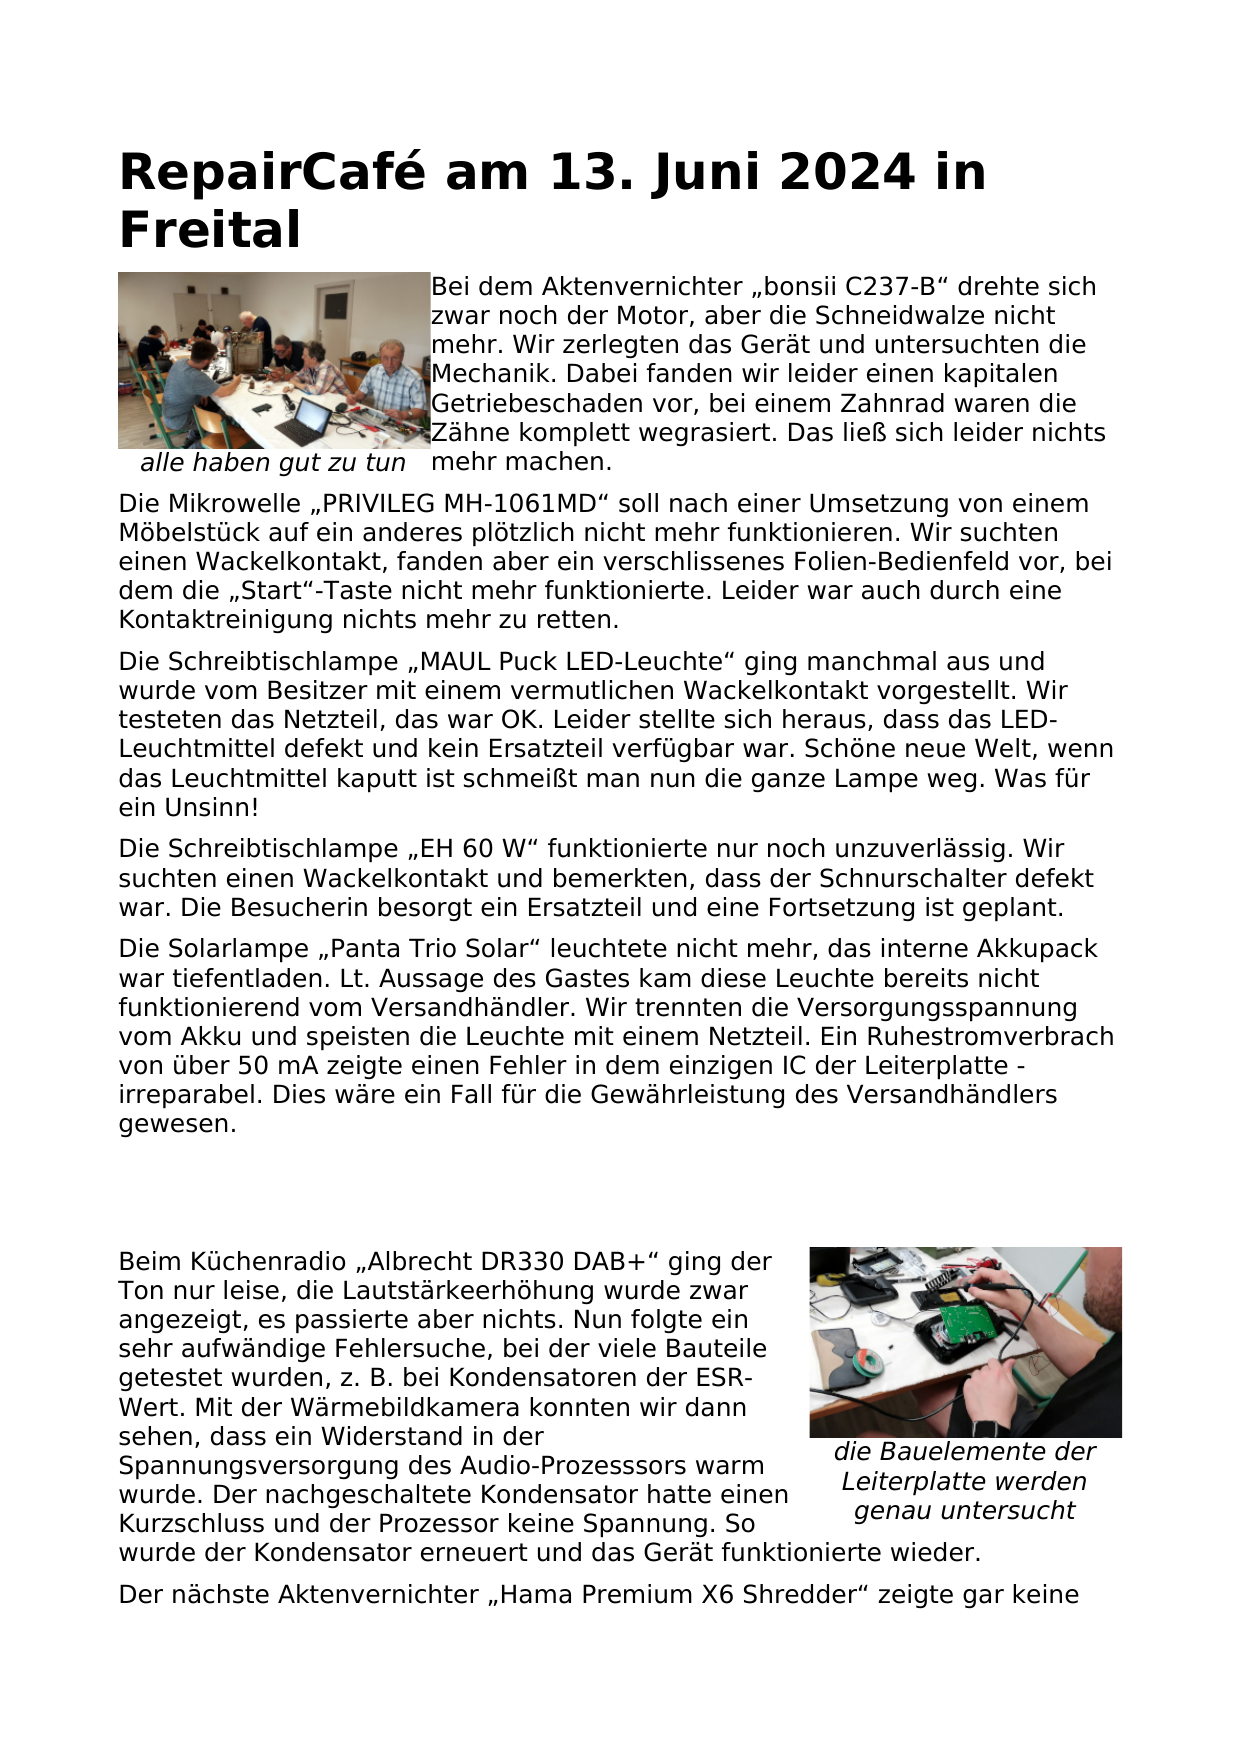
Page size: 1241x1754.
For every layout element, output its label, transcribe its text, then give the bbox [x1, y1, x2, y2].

text Beim Küchenradio „Albrecht DR330 DAB+“ ging der Ton nur leise, die Lautstärkeerhöhung wurde zwar angezeigt, es passierte aber nichts. Nun folgte ein sehr aufwändige Fehlersuche, bei der viele Bauteile getestet wurden, z. B. bei Kondensatoren der ESR-Wert. Mit der Wärmebildkamera konnten wir dann sehen, dass ein Widerstand in der Spannungsversorgung des Audio-Prozesssors warm wurde. Der nachgeschaltete Kondensator hatte einen Kurzschluss und der Prozessor keine Spannung. So wurde der Kondensator erneuert und das Gerät funktionierte wieder. [118, 1247, 1122, 1568]
text Die Solarlampe „Panta Trio Solar“ leuchtete nicht mehr, das interne Akkupack war tiefentladen. Lt. Aussage des Gastes kam diese Leuchte bereits nicht funktionierend vom Versandhändler. Wir trennten die Versorgungsspannung vom Akku und speisten die Leuchte mit einem Netzteil. Ein Ruhestromverbrach von über 50 mA zeigte einen Fehler in dem einzigen IC der Leiterplatte - irreparabel. Dies wäre ein Fall für die Gewährleistung des Versandhändlers gewesen. [118, 934, 1122, 1139]
text Die Mikrowelle „PRIVILEG MH-1061MD“ soll nach einer Umsetzung von einem Möbelstück auf ein anderes plötzlich nicht mehr funktionieren. Wir suchten einen Wackelkontakt, fanden aber ein verschlissenes Folien-Bedienfeld vor, bei dem die „Start“-Taste nicht mehr funktionierte. Leider war auch durch eine Kontaktreinigung nichts mehr zu retten. [118, 489, 1122, 634]
text Die Schreibtischlampe „EH 60 W“ funktionierte nur noch unzuverlässig. Wir suchten einen Wackelkontakt und bemerkten, dass der Schnurschalter defekt war. Die Besucherin besorgt ein Ersatzteil und eine Fortsetzung ist geplant. [118, 834, 1122, 922]
text Der nächste Aktenvernichter „Hama Premium X6 Shredder“ zeigte gar keine [118, 1580, 1122, 1609]
text Die Schreibtischlampe „MAUL Puck LED-Leuchte“ ging manchmal aus und wurde vom Besitzer mit einem vermutlichen Wackelkontakt vorgestellt. Wir testeten das Netzteil, das war OK. Leider stellte sich heraus, dass das LED-Leuchtmittel defekt und kein Ersatzteil verfügbar war. Schöne neue Welt, wenn das Leuchtmittel kaputt ist schmeißt man nun die ganze Lampe weg. Was für ein Unsinn! [118, 647, 1122, 822]
text die Bauelemente der Leiterplatte werden genau untersucht [809, 1438, 1122, 1525]
text alle haben gut zu tun [118, 449, 431, 477]
text Bei dem Aktenvernichter „bonsii C237-B“ drehte sich zwar noch der Motor, aber die Schneidwalze nicht mehr. Wir zerlegten das Gerät und untersuchten die Mechanik. Dabei fanden wir leider einen kapitalen Getriebeschaden vor, bei einem Zahnrad waren die Zähne komplett wegrasiert. Das ließ sich leider nichts mehr machen. [431, 272, 1122, 476]
subtitle RepairCafé am 13. Juni 2024 in Freital [118, 143, 1122, 259]
picture [809, 1247, 1123, 1438]
picture [118, 272, 431, 449]
